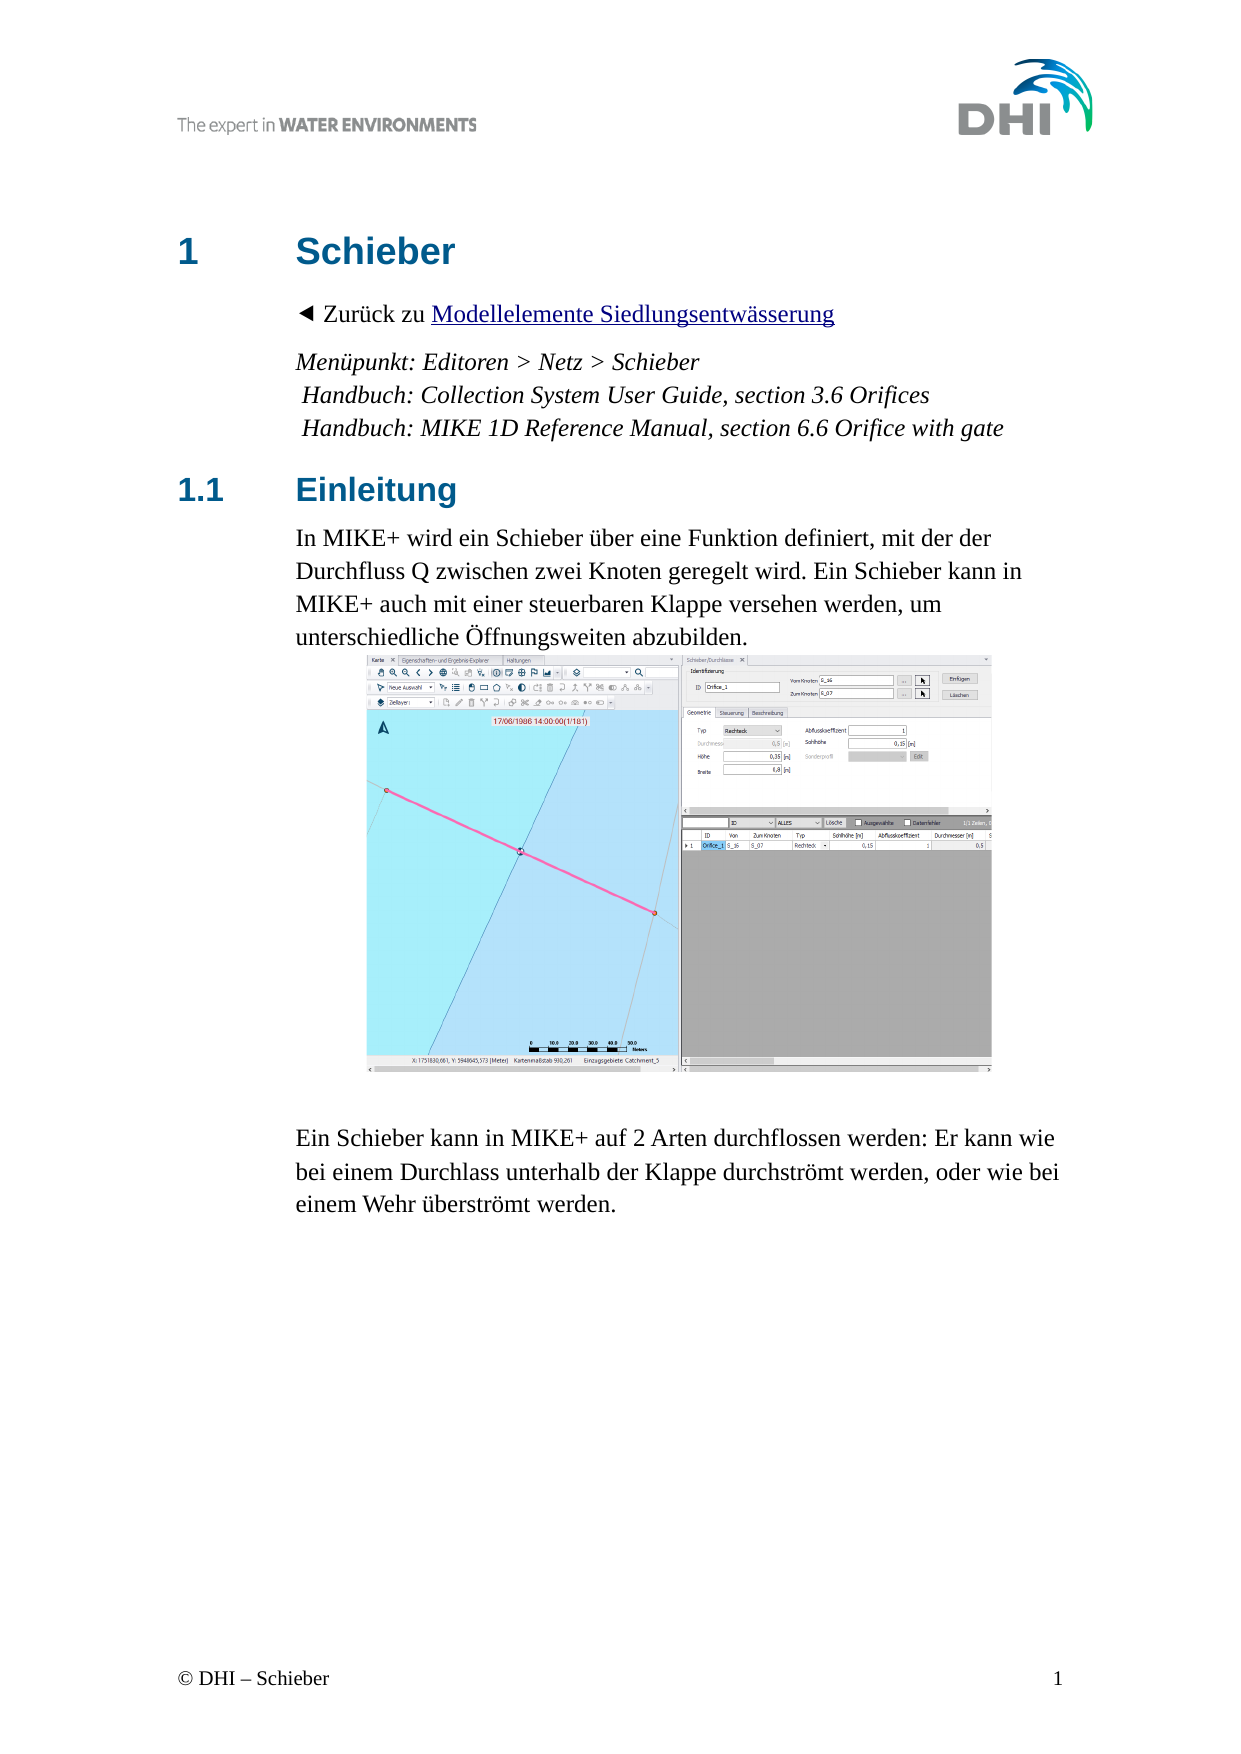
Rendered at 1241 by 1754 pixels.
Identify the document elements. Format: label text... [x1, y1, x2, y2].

text ⯇ Zurück zu Modellelemente Siedlungsentwässerung [295, 299, 1063, 328]
subtitle Einleitung [177, 469, 1063, 508]
text In MIKE+ wird ein Schieber über eine Funktion definiert, mit der der Durchfluss Q zwischen zwei Knoten geregelt wird. Ein Schieber kann in MIKE+ auch mit einer steuerbaren Klappe versehen werden, um unterschiedliche Öffnungsweiten abzubilden. [295, 523, 1063, 651]
subtitle Schieber [177, 229, 1063, 272]
text Menüpunkt: Editoren > Netz > Schieber Handbuch: Collection System User Guide, section 3.6 Orifices Handbuch: MIKE 1D Reference Manual, section 6.6 Orifice with gate [295, 347, 1063, 441]
picture [958, 59, 1093, 135]
picture [177, 117, 477, 135]
text Ein Schieber kann in MIKE+ auf 2 Arten durchflossen werden: Er kann wie bei einem Durchlass unterhalb der Klappe durchströmt werden, oder wie bei einem Wehr überströmt werden. [295, 1123, 1063, 1218]
picture [366, 655, 992, 1072]
